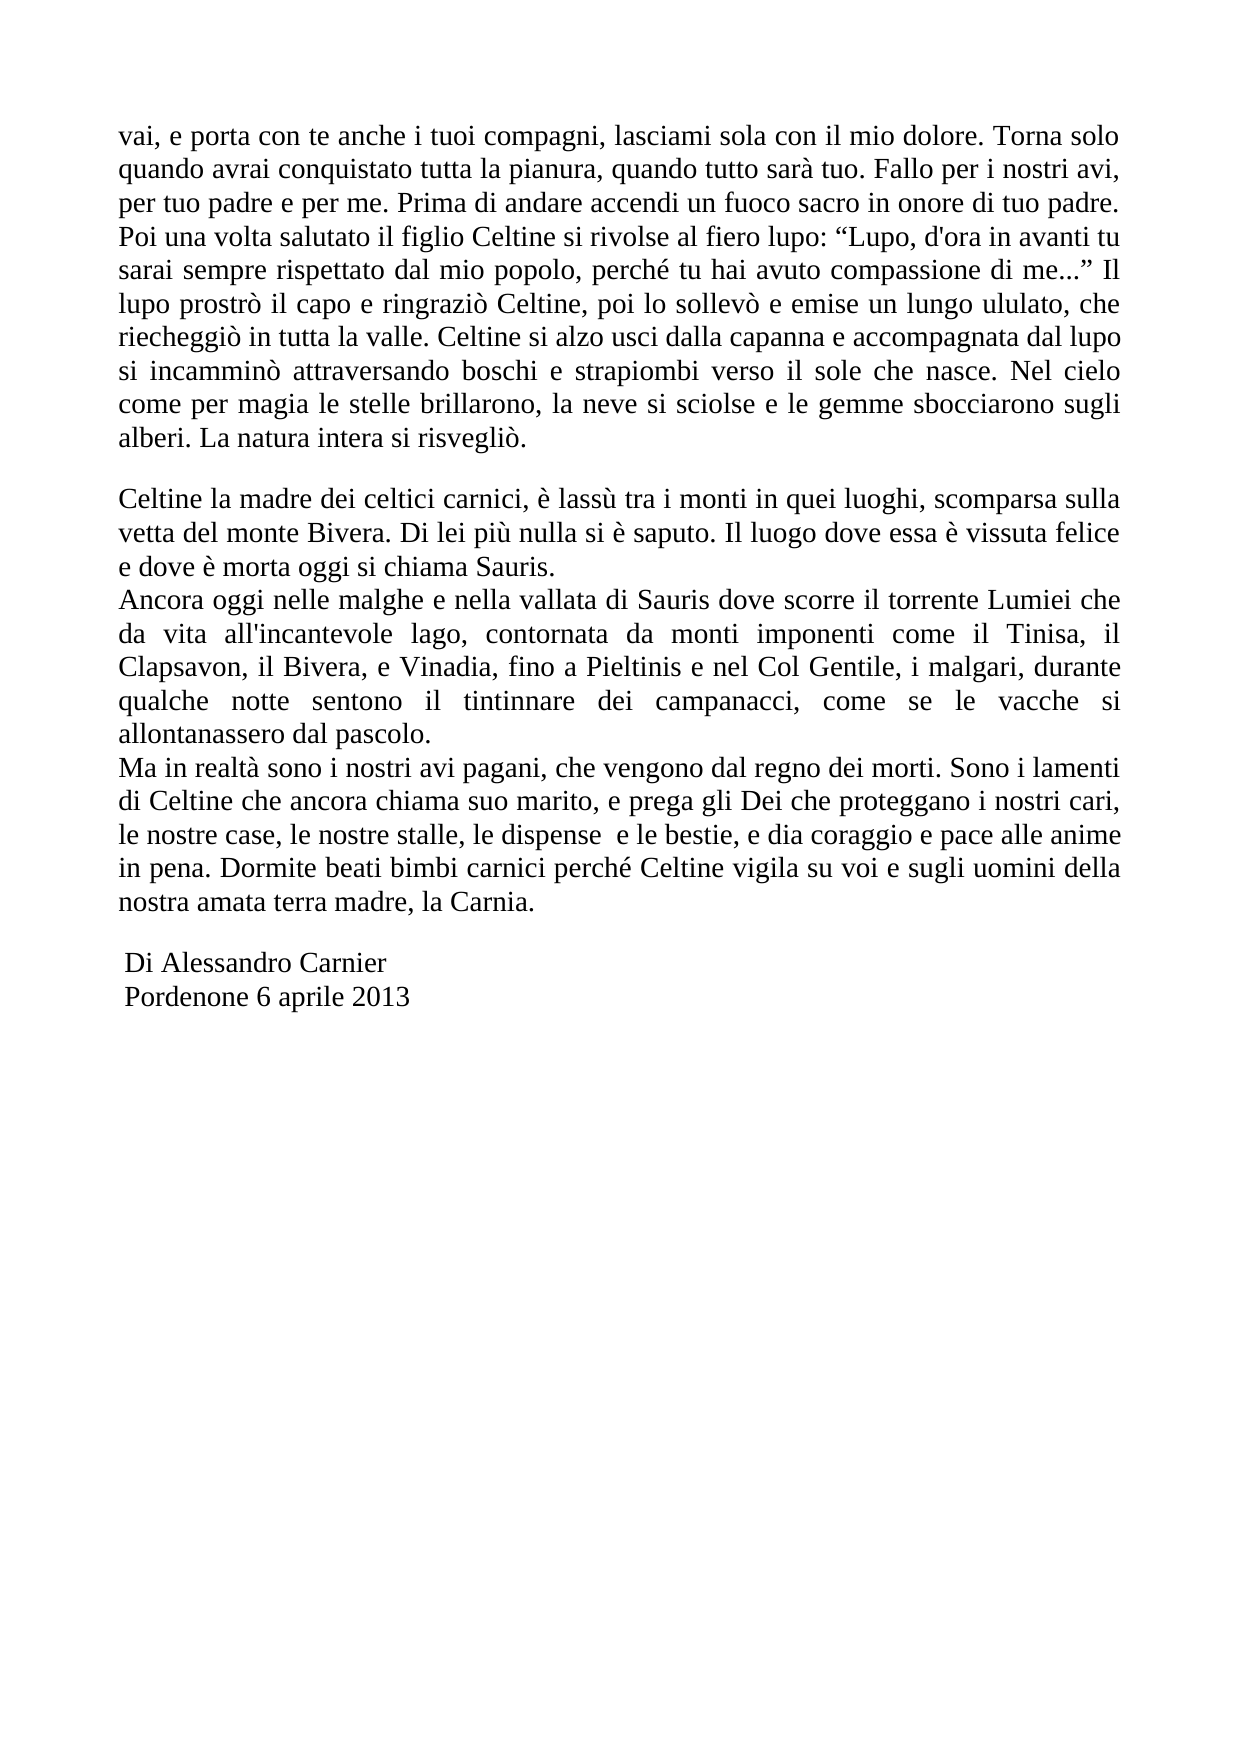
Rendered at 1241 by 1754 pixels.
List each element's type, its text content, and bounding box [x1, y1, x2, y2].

text Pordenone 6 aprile 2013 [118, 979, 1122, 1013]
text Ma in realtà sono i nostri avi pagani, che vengono dal regno dei morti. Sono i lamenti di Celtine che ancora chiama suo marito, e prega gli Dei che proteggano i nostri cari, le nostre case, le nostre stalle, le dispense e le bestie, e dia coraggio e pace alle anime in pena. Dormite beati bimbi carnici perché Celtine vigila su voi e sugli uomini della nostra amata terra madre, la Carnia. [118, 750, 1122, 918]
text Celtine la madre dei celtici carnici, è lassù tra i monti in quei luoghi, scomparsa sulla vetta del monte Bivera. Di lei più nulla si è saputo. Il luogo dove essa è vissuta felice e dove è morta oggi si chiama Sauris. [118, 482, 1122, 582]
text Ancora oggi nelle malghe e nella vallata di Sauris dove scorre il torrente Lumiei che da vita all'incantevole lago, contornata da monti imponenti come il Tinisa, il Clapsavon, il Bivera, e Vinadia, fino a Pieltinis e nel Col Gentile, i malgari, durante qualche notte sentono il tintinnare dei campanacci, come se le vacche si allontanassero dal pascolo. [118, 582, 1122, 750]
text vai, e porta con te anche i tuoi compagni, lasciami sola con il mio dolore. Torna solo quando avrai conquistato tutta la pianura, quando tutto sarà tuo. Fallo per i nostri avi, per tuo padre e per me. Prima di andare accendi un fuoco sacro in onore di tuo padre. Poi una volta salutato il figlio Celtine si rivolse al fiero lupo: “Lupo, d'ora in avanti tu sarai sempre rispettato dal mio popolo, perché tu hai avuto compassione di me...” Il lupo prostrò il capo e ringraziò Celtine, poi lo sollevò e emise un lungo ululato, che riecheggiò in tutta la valle. Celtine si alzo usci dalla capanna e accompagnata dal lupo si incamminò attraversando boschi e strapiombi verso il sole che nasce. Nel cielo come per magia le stelle brillarono, la neve si sciolse e le gemme sbocciarono sugli alberi. La natura intera si risvegliò. [118, 118, 1122, 453]
text Di Alessandro Carnier [118, 946, 1122, 979]
